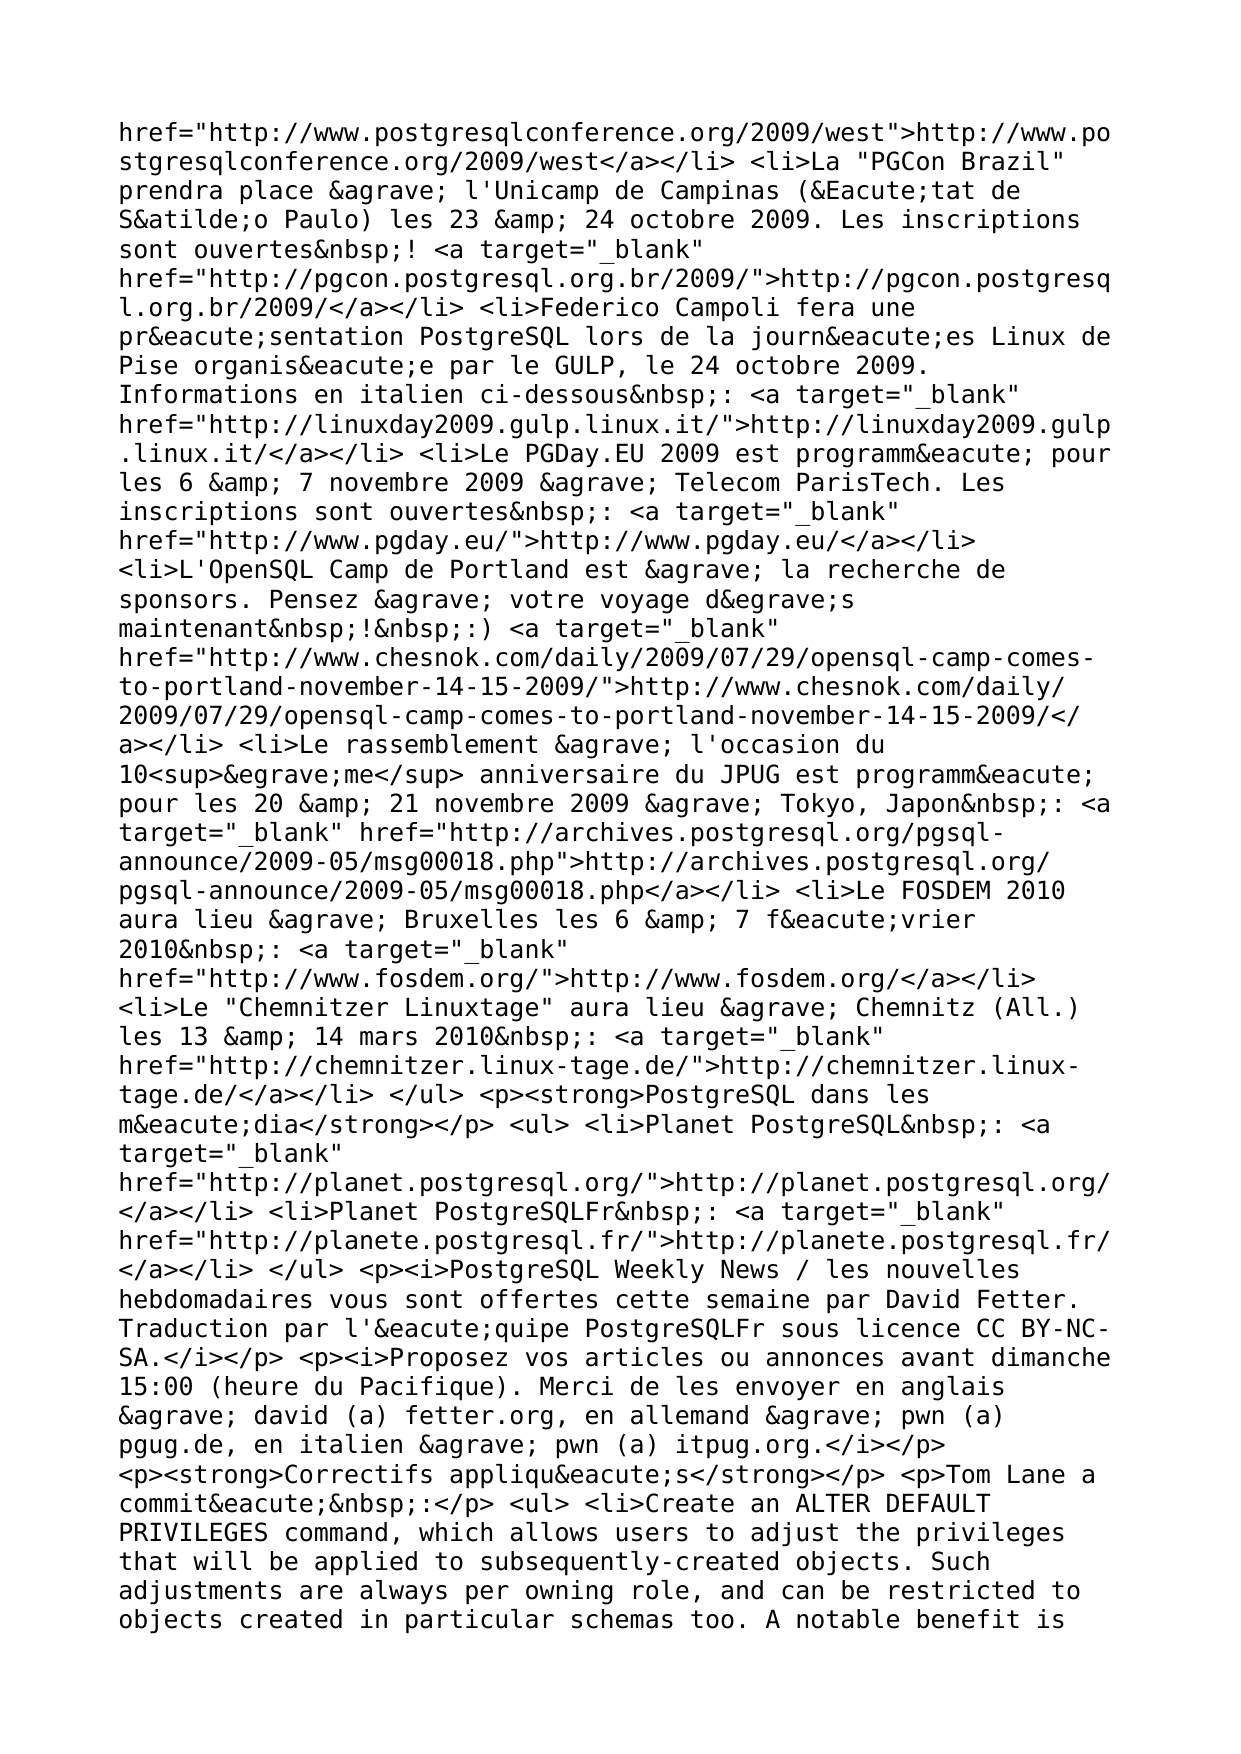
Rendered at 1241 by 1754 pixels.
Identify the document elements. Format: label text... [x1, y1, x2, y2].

text href="http://www.postgresqlconference.org/2009/west">http://www.postgresqlconference.org/2009/west</a></li> <li>La "PGCon Brazil" prendra place &agrave; l'Unicamp de Campinas (&Eacute;tat de S&atilde;o Paulo) les 23 &amp; 24 octobre 2009. Les inscriptions sont ouvertes&nbsp;! <a target="_blank" href="http://pgcon.postgresql.org.br/2009/">http://pgcon.postgresql.org.br/2009/</a></li> <li>Federico Campoli fera une pr&eacute;sentation PostgreSQL lors de la journ&eacute;es Linux de Pise organis&eacute;e par le GULP, le 24 octobre 2009. Informations en italien ci-dessous&nbsp;: <a target="_blank" href="http://linuxday2009.gulp.linux.it/">http://linuxday2009.gulp.linux.it/</a></li> <li>Le PGDay.EU 2009 est programm&eacute; pour les 6 &amp; 7 novembre 2009 &agrave; Telecom ParisTech. Les inscriptions sont ouvertes&nbsp;: <a target="_blank" href="http://www.pgday.eu/">http://www.pgday.eu/</a></li> <li>L'OpenSQL Camp de Portland est &agrave; la recherche de sponsors. Pensez &agrave; votre voyage d&egrave;s maintenant&nbsp;!&nbsp;:) <a target="_blank" href="http://www.chesnok.com/daily/2009/07/29/opensql-camp-comes-to-portland-november-14-15-2009/">http://www.chesnok.com/daily/2009/07/29/opensql-camp-comes-to-portland-november-14-15-2009/</a></li> <li>Le rassemblement &agrave; l'occasion du 10<sup>&egrave;me</sup> anniversaire du JPUG est programm&eacute; pour les 20 &amp; 21 novembre 2009 &agrave; Tokyo, Japon&nbsp;: <a target="_blank" href="http://archives.postgresql.org/pgsql-announce/2009-05/msg00018.php">http://archives.postgresql.org/pgsql-announce/2009-05/msg00018.php</a></li> <li>Le FOSDEM 2010 aura lieu &agrave; Bruxelles les 6 &amp; 7 f&eacute;vrier 2010&nbsp;: <a target="_blank" href="http://www.fosdem.org/">http://www.fosdem.org/</a></li> <li>Le "Chemnitzer Linuxtage" aura lieu &agrave; Chemnitz (All.) les 13 &amp; 14 mars 2010&nbsp;: <a target="_blank" href="http://chemnitzer.linux-tage.de/">http://chemnitzer.linux-tage.de/</a></li> </ul> <p><strong>PostgreSQL dans les m&eacute;dia</strong></p> <ul> <li>Planet PostgreSQL&nbsp;: <a target="_blank" href="http://planet.postgresql.org/">http://planet.postgresql.org/</a></li> <li>Planet PostgreSQLFr&nbsp;: <a target="_blank" href="http://planete.postgresql.fr/">http://planete.postgresql.fr/</a></li> </ul> <p><i>PostgreSQL Weekly News / les nouvelles hebdomadaires vous sont offertes cette semaine par David Fetter. Traduction par l'&eacute;quipe PostgreSQLFr sous licence CC BY-NC-SA.</i></p> <p><i>Proposez vos articles ou annonces avant dimanche 15:00 (heure du Pacifique). Merci de les envoyer en anglais &agrave; david (a) fetter.org, en allemand &agrave; pwn (a) pgug.de, en italien &agrave; pwn (a) itpug.org.</i></p> <p><strong>Correctifs appliqu&eacute;s</strong></p> <p>Tom Lane a commit&eacute;&nbsp;:</p> <ul> <li>Create an ALTER DEFAULT PRIVILEGES command, which allows users to adjust the privileges that will be applied to subsequently-created objects. Such adjustments are always per owning role, and can be restricted to objects created in particular schemas too. A notable benefit is [118, 118, 1122, 1635]
